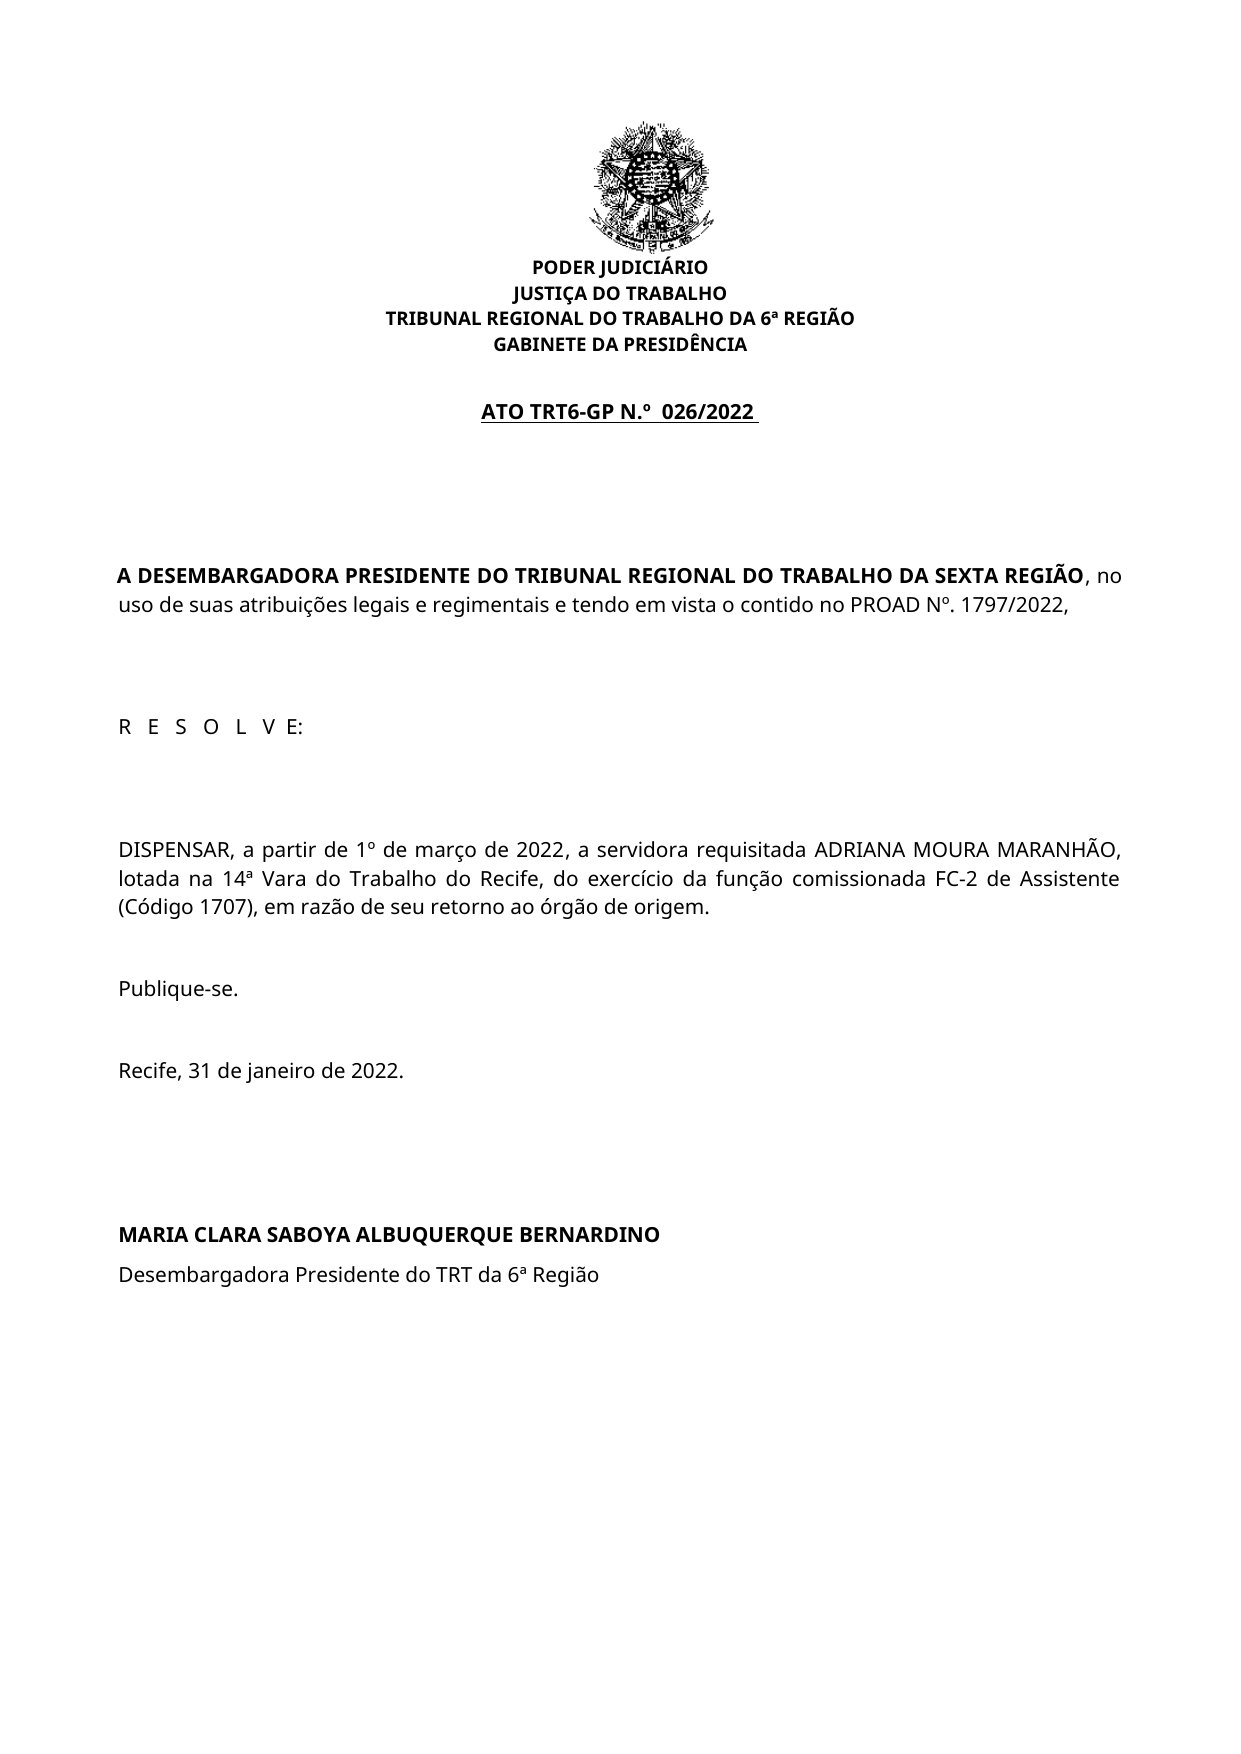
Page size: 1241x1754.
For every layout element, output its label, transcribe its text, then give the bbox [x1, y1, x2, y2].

text DISPENSAR, a partir de 1º de março de 2022, a servidora requisitada ADRIANA MOURA MARANHÃO, lotada na 14ª Vara do Trabalho do Recife, do exercício da função comissionada FC-2 de Assistente (Código 1707), em razão de seu retorno ao órgão de origem. [118, 835, 1122, 921]
text Desembargadora Presidente do TRT da 6ª Região [118, 1261, 1122, 1289]
text MARIA CLARA SABOYA ALBUQUERQUE BERNARDINO [118, 1220, 1122, 1248]
text PODER JUDICIÁRIO [118, 254, 1122, 280]
text ATO TRT6-GP N.º 026/2022 [118, 397, 1122, 426]
text R E S O L V E: [118, 712, 1122, 741]
picture [587, 118, 717, 255]
text Recife, 31 de janeiro de 2022. [118, 1056, 1122, 1084]
subtitle JUSTIÇA DO TRABALHO [118, 280, 1122, 306]
text Publique-se. [118, 974, 1122, 1002]
text A DESEMBARGADORA PRESIDENTE DO TRIBUNAL REGIONAL DO TRABALHO DA SEXTA REGIÃO, no uso de suas atribuições legais e regimentais e tendo em vista o contido no PROAD Nº. 1797/2022, [117, 561, 1122, 618]
text GABINETE DA PRESIDÊNCIA [118, 331, 1122, 357]
text TRIBUNAL REGIONAL DO TRABALHO DA 6ª REGIÃO [118, 306, 1122, 331]
